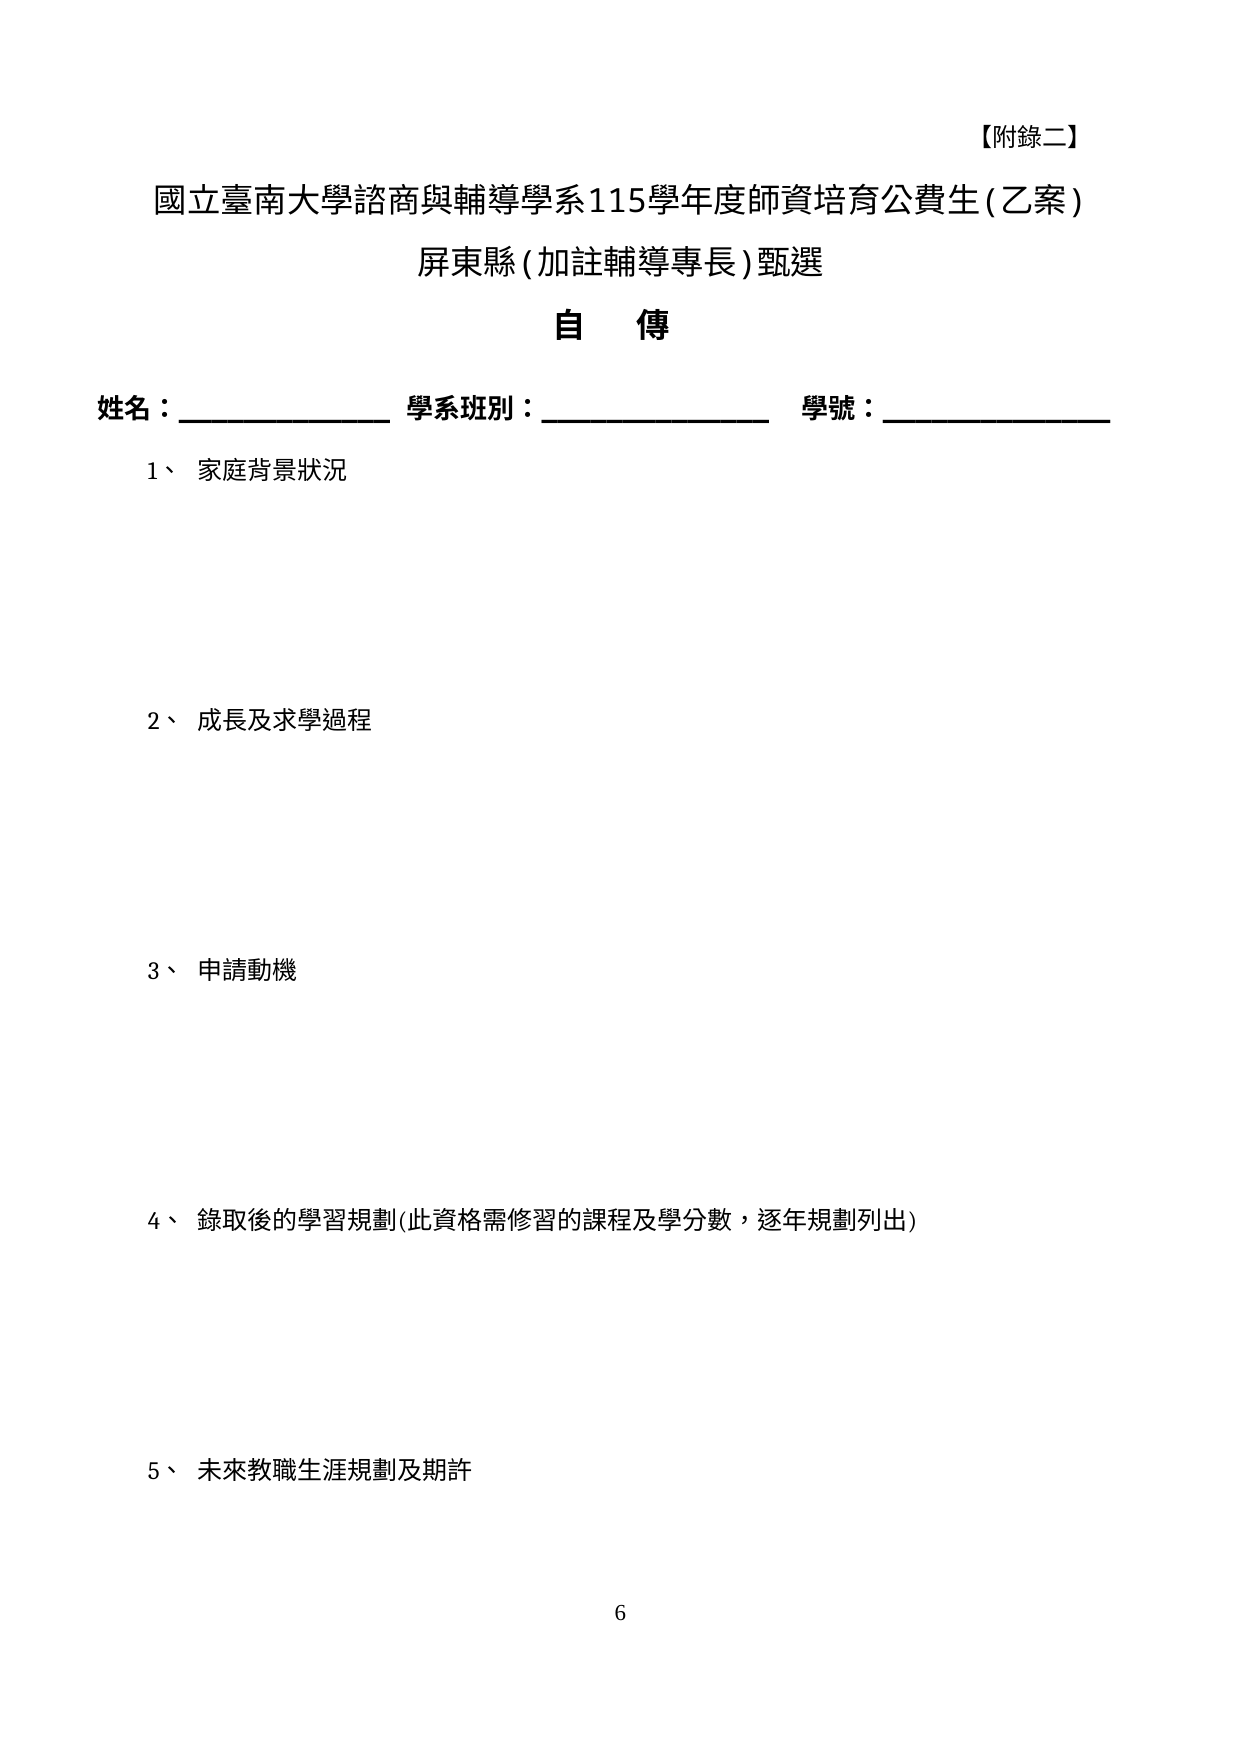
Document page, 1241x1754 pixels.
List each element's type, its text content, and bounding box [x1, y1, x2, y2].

text 自 傳 [91, 281, 1130, 344]
list 成長及求學過程 [148, 677, 1130, 739]
text 【附錄二】 [148, 94, 1092, 156]
list 錄取後的學習規劃(此資格需修習的課程及學分數，逐年規劃列出) [148, 1177, 1130, 1239]
text 屏東縣(加註輔導專長)甄選 [148, 219, 1092, 281]
list 未來教職生涯規劃及期許 [148, 1427, 1130, 1489]
text 姓名：_____________ 學系班別：______________ 學號：______________ [77, 364, 1130, 427]
text 國立臺南大學諮商與輔導學系115學年度師資培育公費生(乙案) [148, 156, 1092, 219]
list 家庭背景狀況 [148, 427, 1130, 489]
list 申請動機 [148, 927, 1130, 989]
